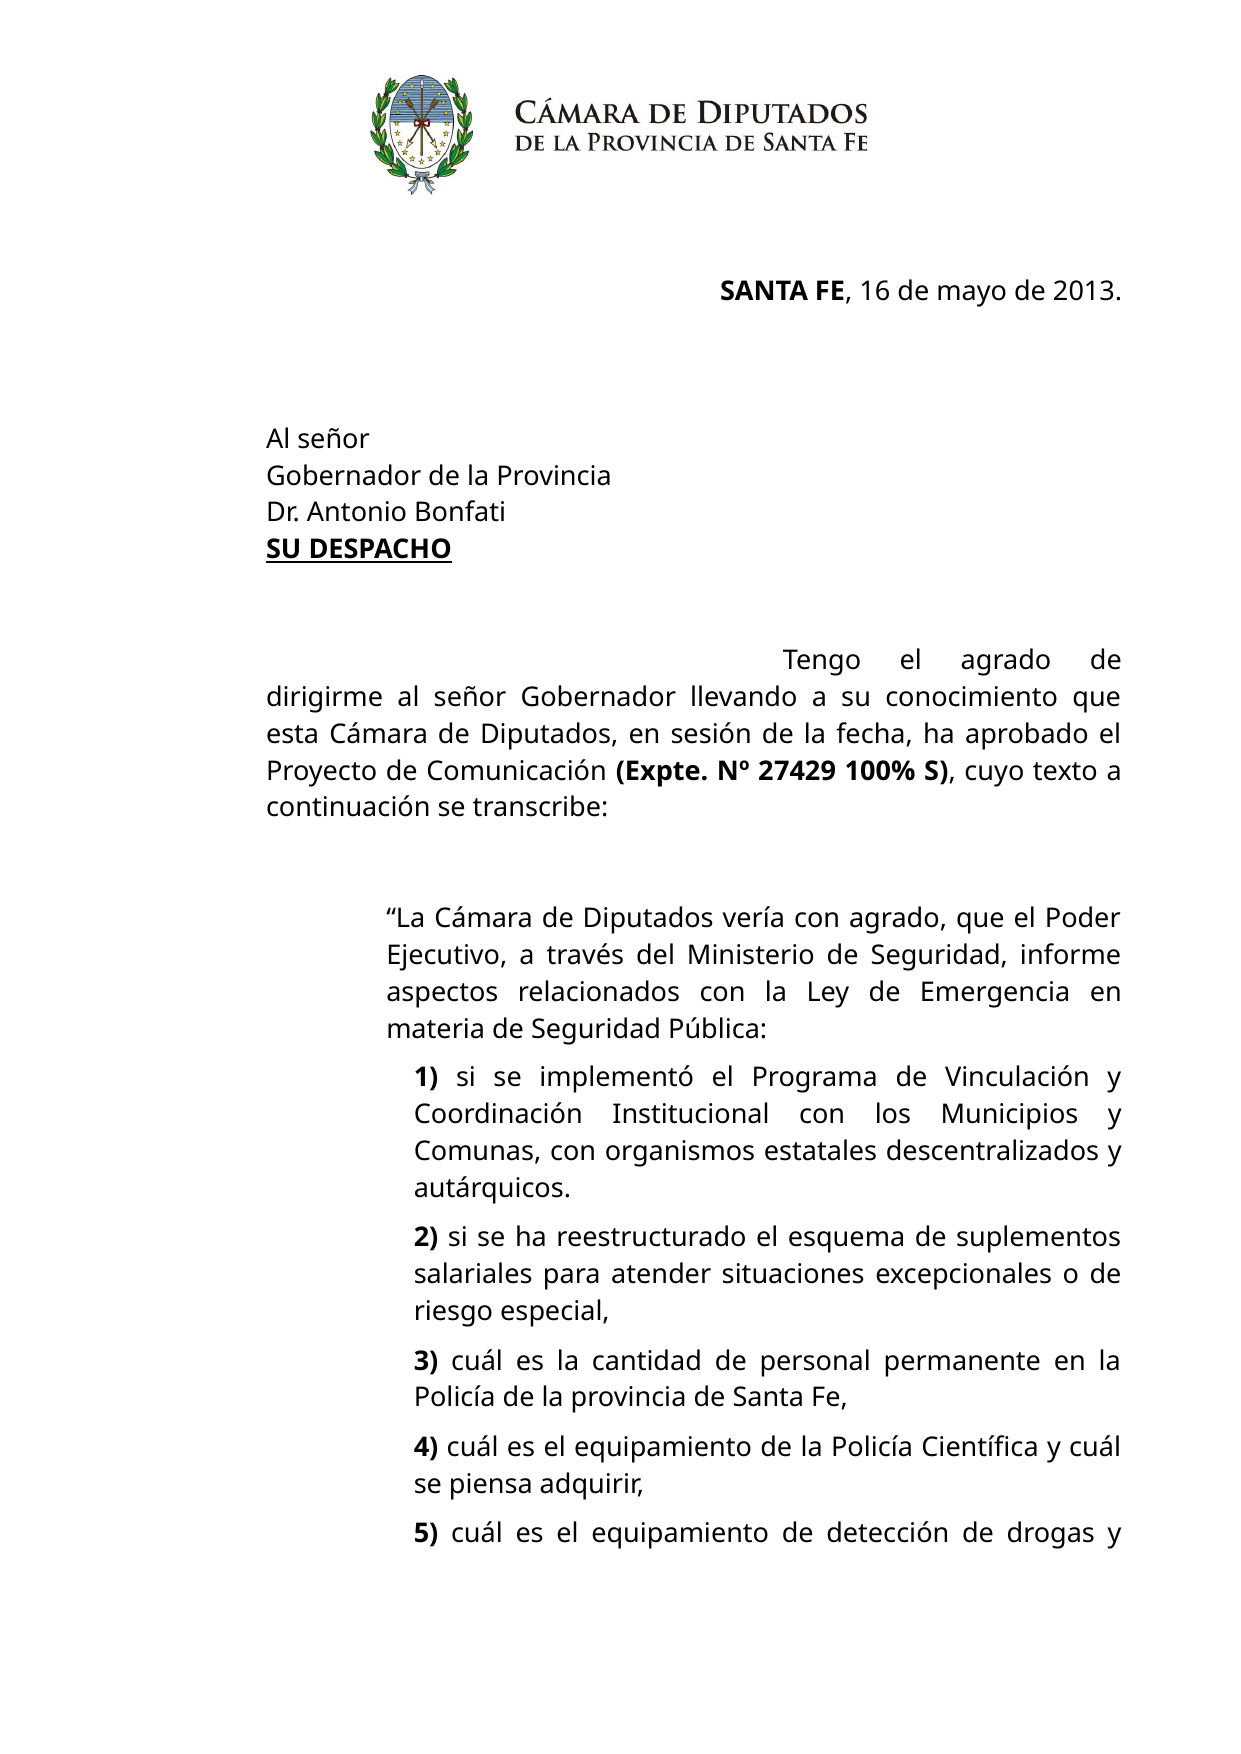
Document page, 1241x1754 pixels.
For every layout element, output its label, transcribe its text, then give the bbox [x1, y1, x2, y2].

picture [370, 75, 868, 199]
text 5) cuál es el equipamiento de detección de drogas y [413, 1513, 1122, 1550]
text SU DESPACHO [266, 530, 1122, 567]
text 3) cuál es la cantidad de personal permanente en la Policía de la provincia de Santa Fe, [413, 1341, 1122, 1415]
text Gobernador de la Provincia [266, 456, 1122, 493]
text 1) si se implementó el Programa de Vinculación y Coordinación Institucional con los Municipios y Comunas, con organismos estatales descentralizados y autárquicos. [413, 1058, 1122, 1205]
text Tengo el agrado de dirigirme al señor Gobernador llevando a su conocimiento que esta Cámara de Diputados, en sesión de la fecha, ha aprobado el Proyecto de Comunicación (Expte. Nº 27429 100% S), cuyo texto a continuación se transcribe: [266, 640, 1122, 825]
text 4) cuál es el equipamiento de la Policía Científica y cuál se piensa adquirir, [413, 1427, 1122, 1501]
text 2) si se ha reestructurado el esquema de suplementos salariales para atender situaciones excepcionales o de riesgo especial, [413, 1218, 1122, 1328]
text “La Cámara de Diputados vería con agrado, que el Poder Ejecutivo, a través del Ministerio de Seguridad, informe aspectos relacionados con la Ley de Emergencia en materia de Seguridad Pública: [386, 898, 1122, 1046]
text Dr. Antonio Bonfati [266, 493, 1122, 530]
text SANTA FE, 16 de mayo de 2013. [266, 272, 1122, 308]
text Al señor [266, 419, 1122, 456]
